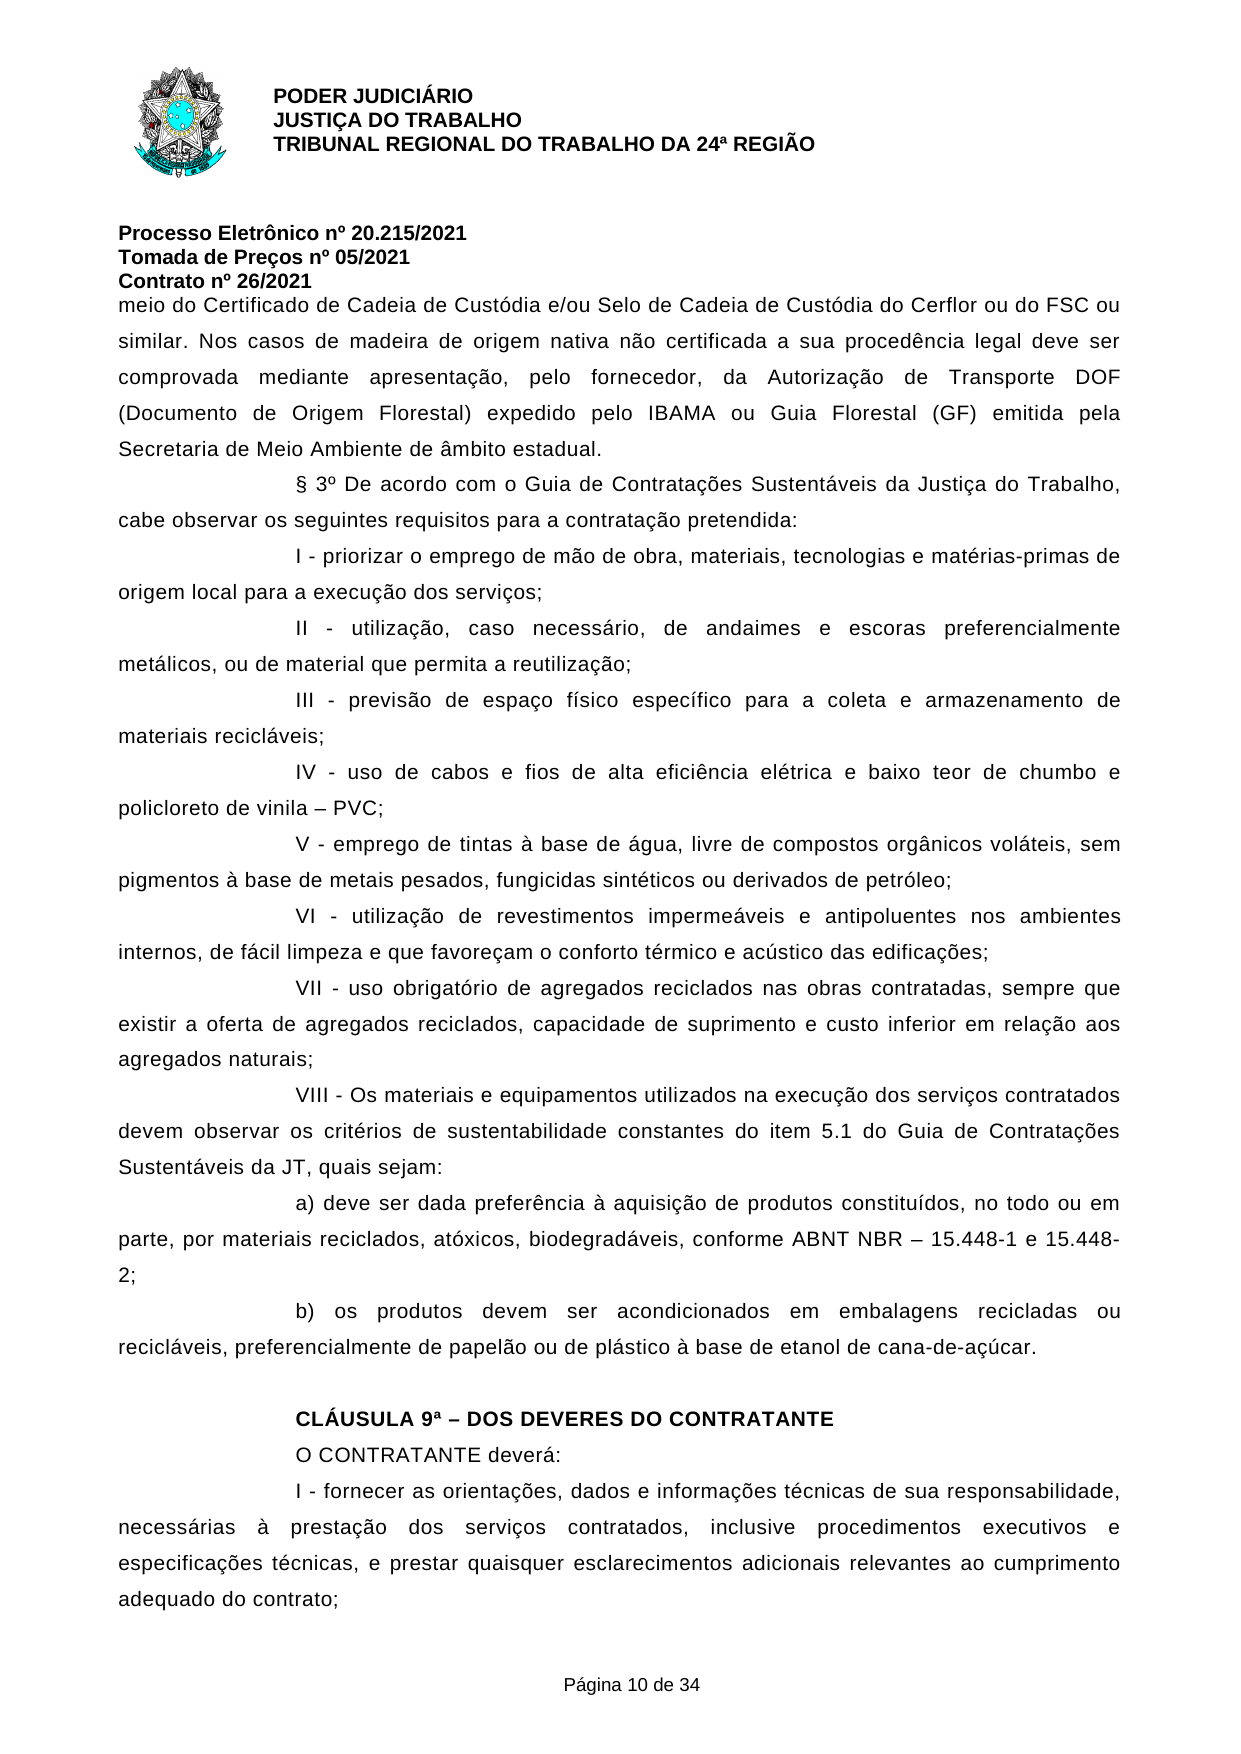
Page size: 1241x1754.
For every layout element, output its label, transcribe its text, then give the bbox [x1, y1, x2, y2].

text III - previsão de espaço físico específico para a coleta e armazenamento de materiais recicláveis; [118, 688, 1122, 748]
text O CONTRATANTE deverá: [118, 1443, 1122, 1467]
text I - priorizar o emprego de mão de obra, materiais, tecnologias e matérias-primas de origem local para a execução dos serviços; [118, 544, 1122, 604]
text I - fornecer as orientações, dados e informações técnicas de sua responsabilidade, necessárias à prestação dos serviços contratados, inclusive procedimentos executivos e especificações técnicas, e prestar quaisquer esclarecimentos adicionais relevantes ao cumprimento adequado do contrato; [118, 1478, 1122, 1610]
text VI - utilização de revestimentos impermeáveis e antipoluentes nos ambientes internos, de fácil limpeza e que favoreçam o conforto térmico e acústico das edificações; [118, 903, 1122, 963]
text CLÁUSULA 9ª – DOS DEVERES DO CONTRATANTE [118, 1407, 1122, 1431]
text II - utilização, caso necessário, de andaimes e escoras preferencialmente metálicos, ou de material que permita a reutilização; [118, 616, 1122, 676]
text b) os produtos devem ser acondicionados em embalagens recicladas ou recicláveis, preferencialmente de papelão ou de plástico à base de etanol de cana-de-açúcar. [118, 1299, 1122, 1359]
text V - emprego de tintas à base de água, livre de compostos orgânicos voláteis, sem pigmentos à base de metais pesados, fungicidas sintéticos ou derivados de petróleo; [118, 832, 1122, 892]
text meio do Certificado de Cadeia de Custódia e/ou Selo de Cadeia de Custódia do Cerflor ou do FSC ou similar. Nos casos de madeira de origem nativa não certificada a sua procedência legal deve ser comprovada mediante apresentação, pelo fornecedor, da Autorização de Transporte DOF (Documento de Origem Florestal) expedido pelo IBAMA ou Guia Florestal (GF) emitida pela Secretaria de Meio Ambiente de âmbito estadual. [118, 293, 1122, 460]
picture [133, 66, 228, 178]
text VII - uso obrigatório de agregados reciclados nas obras contratadas, sempre que existir a oferta de agregados reciclados, capacidade de suprimento e custo inferior em relação aos agregados naturais; [118, 975, 1122, 1071]
text VIII - Os materiais e equipamentos utilizados na execução dos serviços contratados devem observar os critérios de sustentabilidade constantes do item 5.1 do Guia de Contratações Sustentáveis da JT, quais sejam: [118, 1083, 1122, 1179]
text § 3º De acordo com o Guia de Contratações Sustentáveis da Justiça do Trabalho, cabe observar os seguintes requisitos para a contratação pretendida: [118, 472, 1122, 532]
text a) deve ser dada preferência à aquisição de produtos constituídos, no todo ou em parte, por materiais reciclados, atóxicos, biodegradáveis, conforme ABNT NBR – 15.448-1 e 15.448-2; [118, 1191, 1122, 1287]
text IV - uso de cabos e fios de alta eficiência elétrica e baixo teor de chumbo e policloreto de vinila – PVC; [118, 760, 1122, 820]
